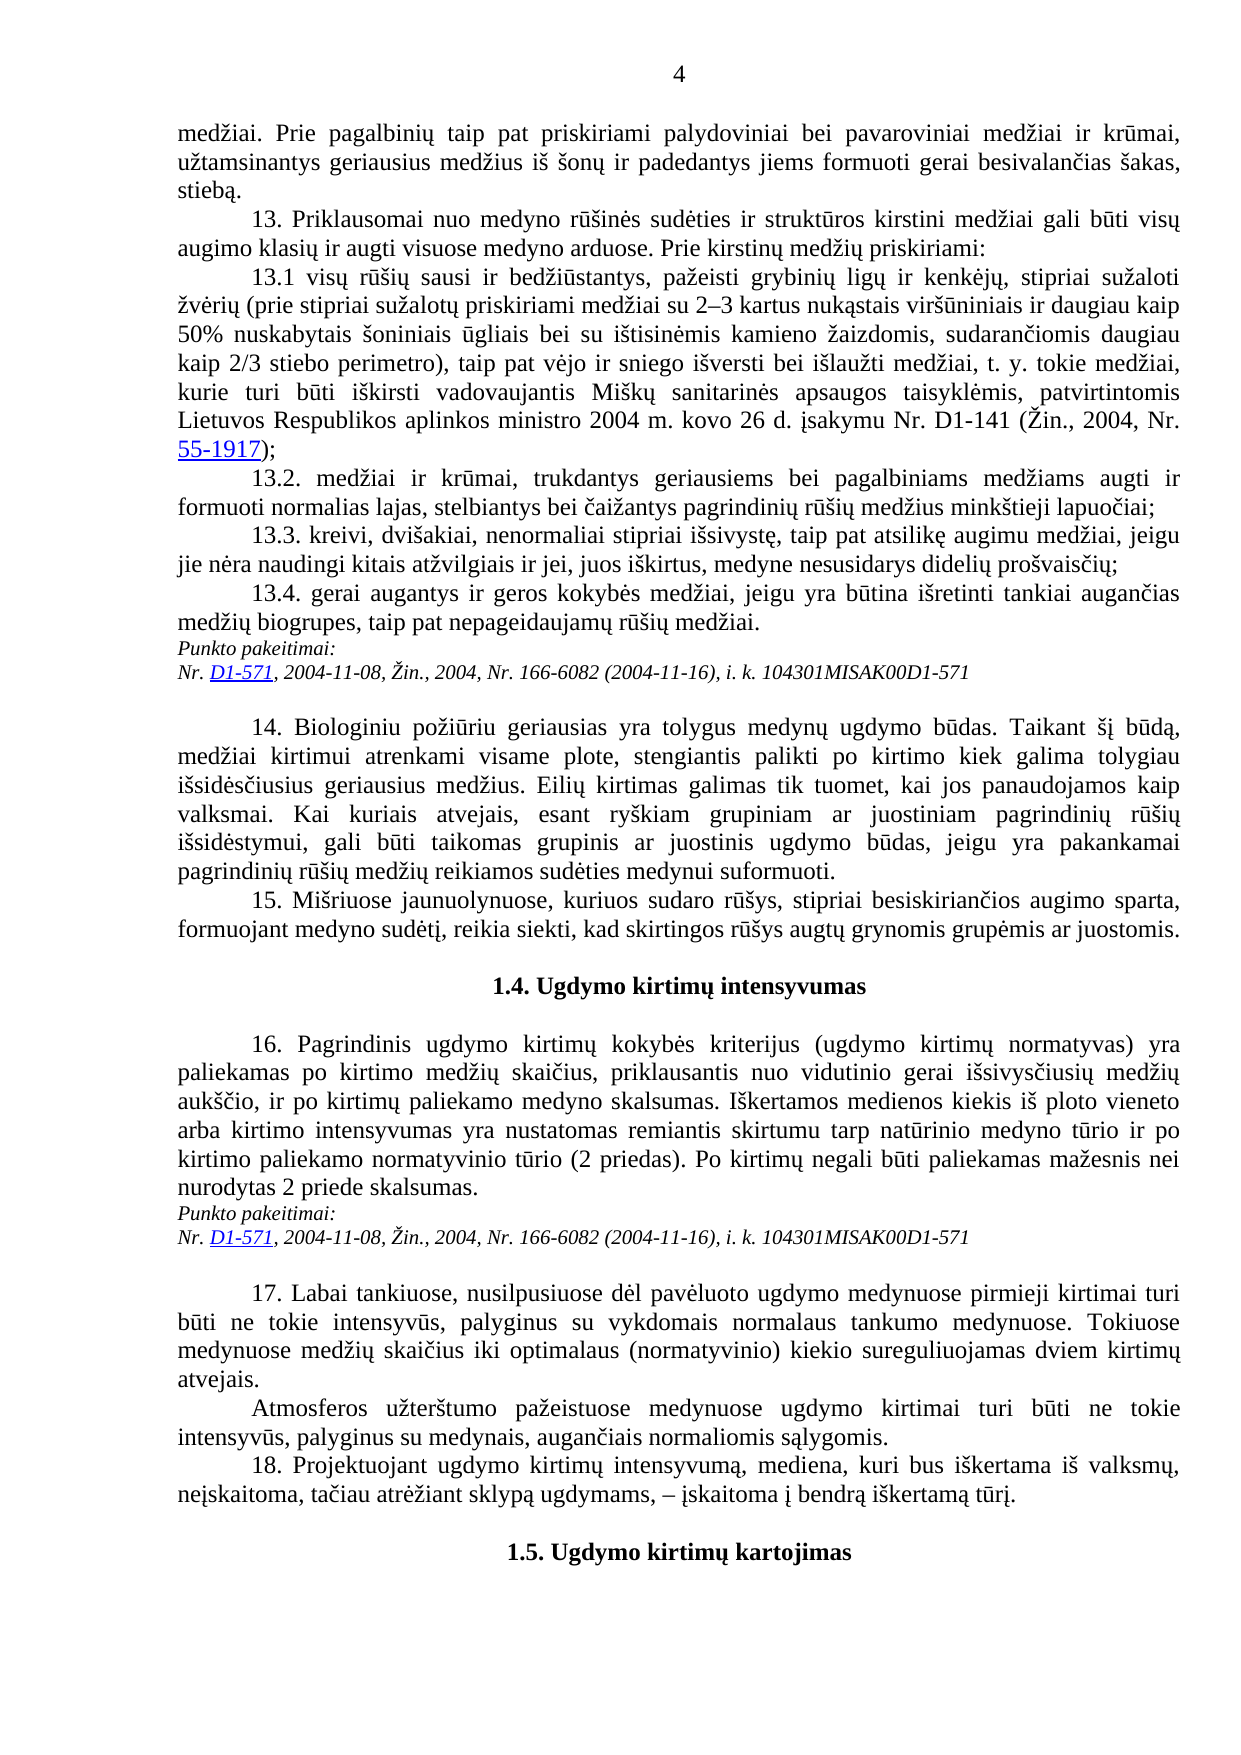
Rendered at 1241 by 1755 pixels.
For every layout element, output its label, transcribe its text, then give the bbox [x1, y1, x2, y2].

text Nr. D1-571, 2004-11-08, Žin., 2004, Nr. 166-6082 (2004-11-16), i. k. 104301MISAK00D1-571 [177, 1225, 1181, 1249]
text Punkto pakeitimai: [177, 1201, 1181, 1225]
text 1.4. Ugdymo kirtimų intensyvumas [177, 971, 1181, 1000]
text Nr. D1-571, 2004-11-08, Žin., 2004, Nr. 166-6082 (2004-11-16), i. k. 104301MISAK00D1-571 [177, 660, 1181, 684]
text 13. Priklausomai nuo medyno rūšinės sudėties ir struktūros kirstini medžiai gali būti visų augimo klasių ir augti visuose medyno arduose. Prie kirstinų medžių priskiriami: [177, 204, 1181, 262]
text 18. Projektuojant ugdymo kirtimų intensyvumą, mediena, kuri bus iškertama iš valksmų, neįskaitoma, tačiau atrėžiant sklypą ugdymams, – įskaitoma į bendrą iškertamą tūrį. [177, 1451, 1181, 1508]
text 14. Biologiniu požiūriu geriausias yra tolygus medynų ugdymo būdas. Taikant šį būdą, medžiai kirtimui atrenkami visame plote, stengiantis palikti po kirtimo kiek galima tolygiau išsidėsčiusius geriausius medžius. Eilių kirtimas galimas tik tuomet, kai jos panaudojamos kaip valksmai. Kai kuriais atvejais, esant ryškiam grupiniam ar juostiniam pagrindinių rūšių išsidėstymui, gali būti taikomas grupinis ar juostinis ugdymo būdas, jeigu yra pakankamai pagrindinių rūšių medžių reikiamos sudėties medynui suformuoti. [177, 712, 1181, 885]
text 13.2. medžiai ir krūmai, trukdantys geriausiems bei pagalbiniams medžiams augti ir formuoti normalias lajas, stelbiantys bei čaižantys pagrindinių rūšių medžius minkštieji lapuočiai; [177, 463, 1181, 521]
text 15. Mišriuose jaunuolynuose, kuriuos sudaro rūšys, stipriai besiskiriančios augimo sparta, formuojant medyno sudėtį, reikia siekti, kad skirtingos rūšys augtų grynomis grupėmis ar juostomis. [177, 885, 1181, 942]
text 13.3. kreivi, dvišakiai, nenormaliai stipriai išsivystę, taip pat atsilikę augimu medžiai, jeigu jie nėra naudingi kitais atžvilgiais ir jei, juos iškirtus, medyne nesusidarys didelių prošvaisčių; [177, 521, 1181, 578]
text 13.1 visų rūšių sausi ir bedžiūstantys, pažeisti grybinių ligų ir kenkėjų, stipriai sužaloti žvėrių (prie stipriai sužalotų priskiriami medžiai su 2–3 kartus nukąstais viršūniniais ir daugiau kaip 50% nuskabytais šoniniais ūgliais bei su ištisinėmis kamieno žaizdomis, sudarančiomis daugiau kaip 2/3 stiebo perimetro), taip pat vėjo ir sniego išversti bei išlaužti medžiai, t. y. tokie medžiai, kurie turi būti iškirsti vadovaujantis Miškų sanitarinės apsaugos taisyklėmis, patvirtintomis Lietuvos Respublikos aplinkos ministro 2004 m. kovo 26 d. įsakymu Nr. D1-141 (Žin., 2004, Nr. 55-1917); [177, 262, 1181, 463]
text Atmosferos užterštumo pažeistuose medynuose ugdymo kirtimai turi būti ne tokie intensyvūs, palyginus su medynais, augančiais normaliomis sąlygomis. [177, 1393, 1181, 1451]
text 17. Labai tankiuose, nusilpusiuose dėl pavėluoto ugdymo medynuose pirmieji kirtimai turi būti ne tokie intensyvūs, palyginus su vykdomais normalaus tankumo medynuose. Tokiuose medynuose medžių skaičius iki optimalaus (normatyvinio) kiekio sureguliuojamas dviem kirtimų atvejais. [177, 1278, 1181, 1393]
text Punkto pakeitimai: [177, 636, 1181, 660]
text 13.4. gerai augantys ir geros kokybės medžiai, jeigu yra būtina išretinti tankiai augančias medžių biogrupes, taip pat nepageidaujamų rūšių medžiai. [177, 578, 1181, 636]
text 1.5. Ugdymo kirtimų kartojimas [177, 1537, 1181, 1566]
text 16. Pagrindinis ugdymo kirtimų kokybės kriterijus (ugdymo kirtimų normatyvas) yra paliekamas po kirtimo medžių skaičius, priklausantis nuo vidutinio gerai išsivysčiusių medžių aukščio, ir po kirtimų paliekamo medyno skalsumas. Iškertamos medienos kiekis iš ploto vieneto arba kirtimo intensyvumas yra nustatomas remiantis skirtumu tarp natūrinio medyno tūrio ir po kirtimo paliekamo normatyvinio tūrio (2 priedas). Po kirtimų negali būti paliekamas mažesnis nei nurodytas 2 priede skalsumas. [177, 1029, 1181, 1201]
text medžiai. Prie pagalbinių taip pat priskiriami palydoviniai bei pavaroviniai medžiai ir krūmai, užtamsinantys geriausius medžius iš šonų ir padedantys jiems formuoti gerai besivalančias šakas, stiebą. [177, 118, 1181, 204]
